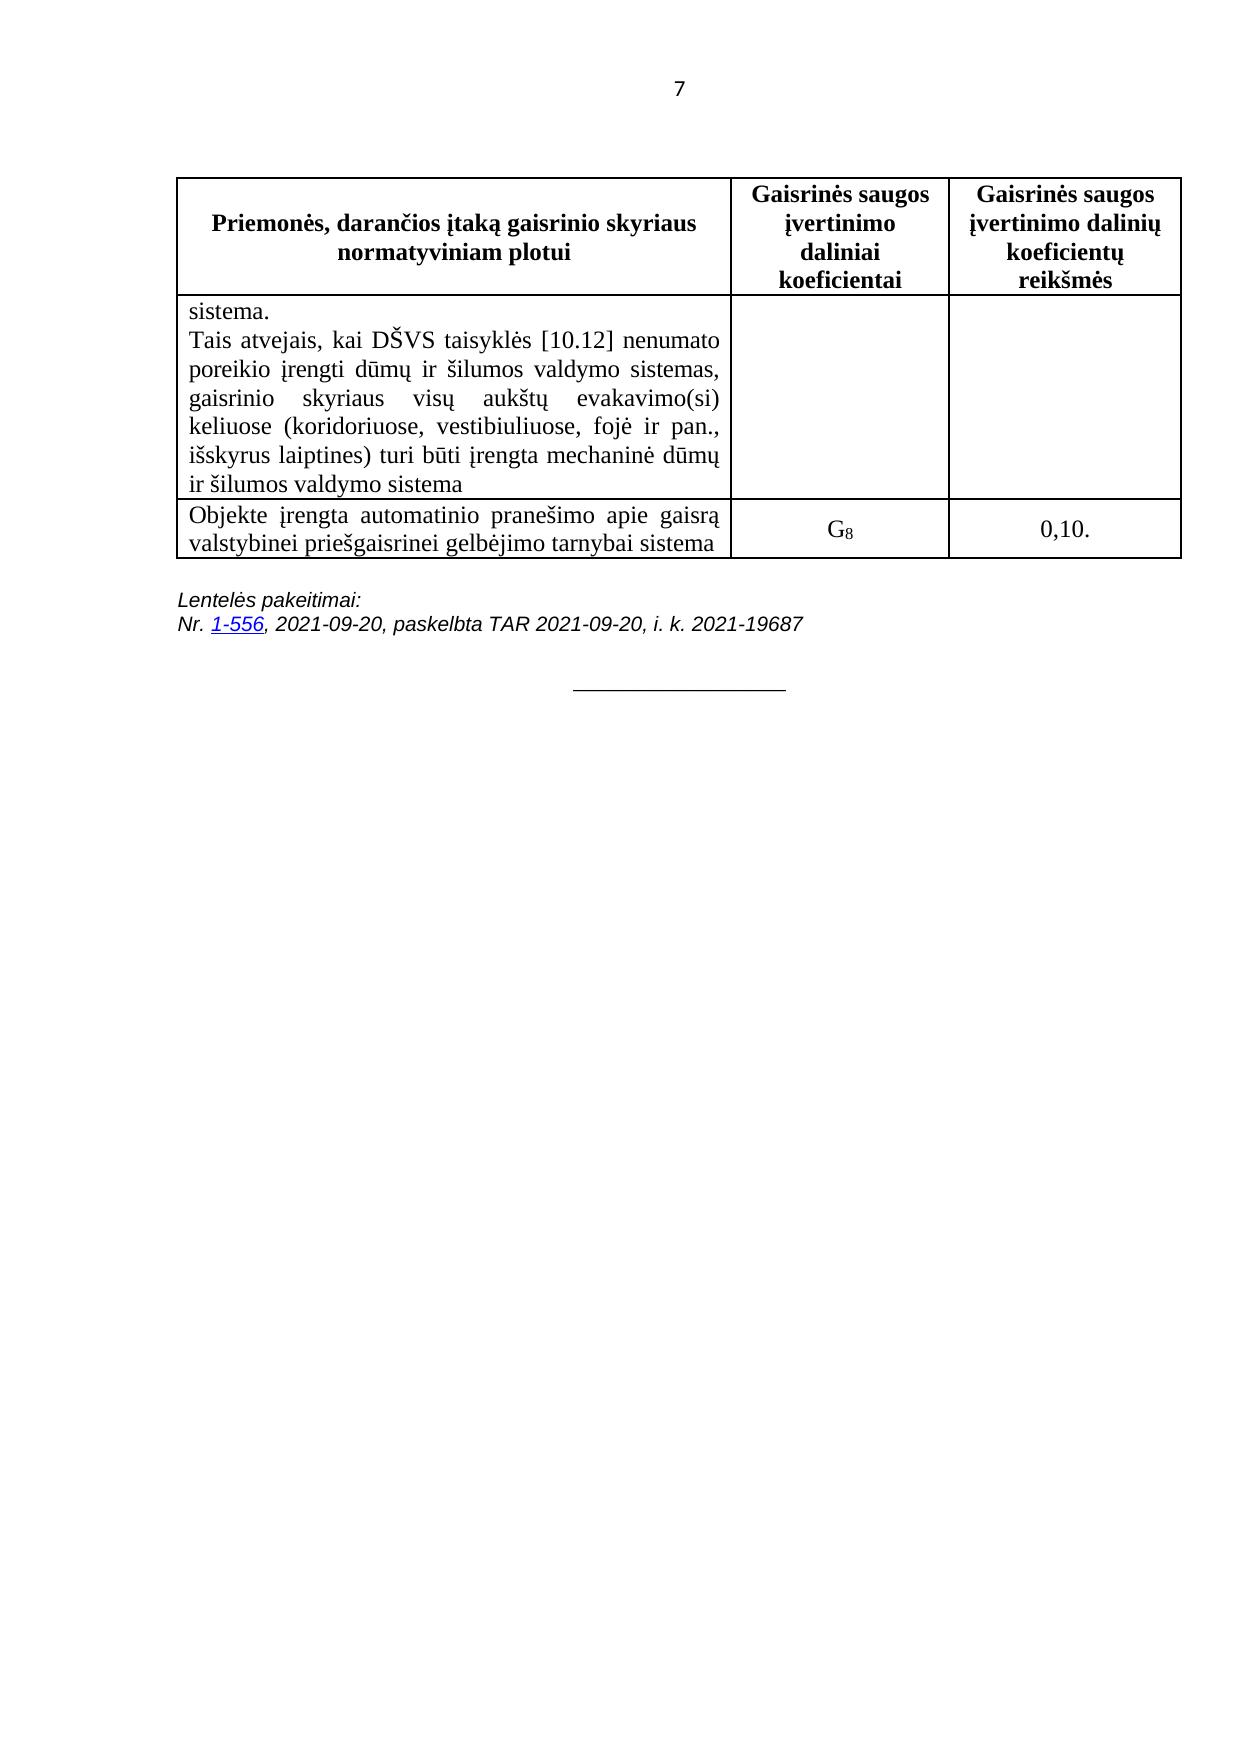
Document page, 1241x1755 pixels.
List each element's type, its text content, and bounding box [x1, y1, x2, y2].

table_header Gaisrinės saugos įvertinimo dalinių koeficientų reikšmės [950, 179, 1180, 294]
table_cell G8 [732, 500, 948, 557]
table_header Gaisrinės saugos įvertinimo daliniai koeficientai [732, 179, 948, 294]
text Lentelės pakeitimai: [177, 588, 1181, 612]
table_cell [950, 296, 1180, 498]
table_cell Objekte įrengta automatinio pranešimo apie gaisrą valstybinei priešgaisrinei gelbėjimo tarnybai sistema [178, 500, 730, 557]
table_cell 0,10. [950, 500, 1180, 557]
table_cell [732, 296, 948, 498]
table_header Priemonės, darančios įtaką gaisrinio skyriaus normatyviniam plotui [178, 179, 730, 294]
text Nr. 1-556, 2021-09-20, paskelbta TAR 2021-09-20, i. k. 2021-19687 [177, 612, 1181, 636]
table_cell sistema. Tais atvejais, kai DŠVS taisyklės [10.12] nenumato poreikio įrengti dūmų ir šilumos valdymo sistemas, gaisrinio skyriaus visų aukštų evakavimo(si) keliuose (koridoriuose, vestibiuliuose, fojė ir pan., išskyrus laiptines) turi būti įrengta mechaninė dūmų ir šilumos valdymo sistema [178, 296, 730, 498]
text _________________ [177, 665, 1181, 693]
